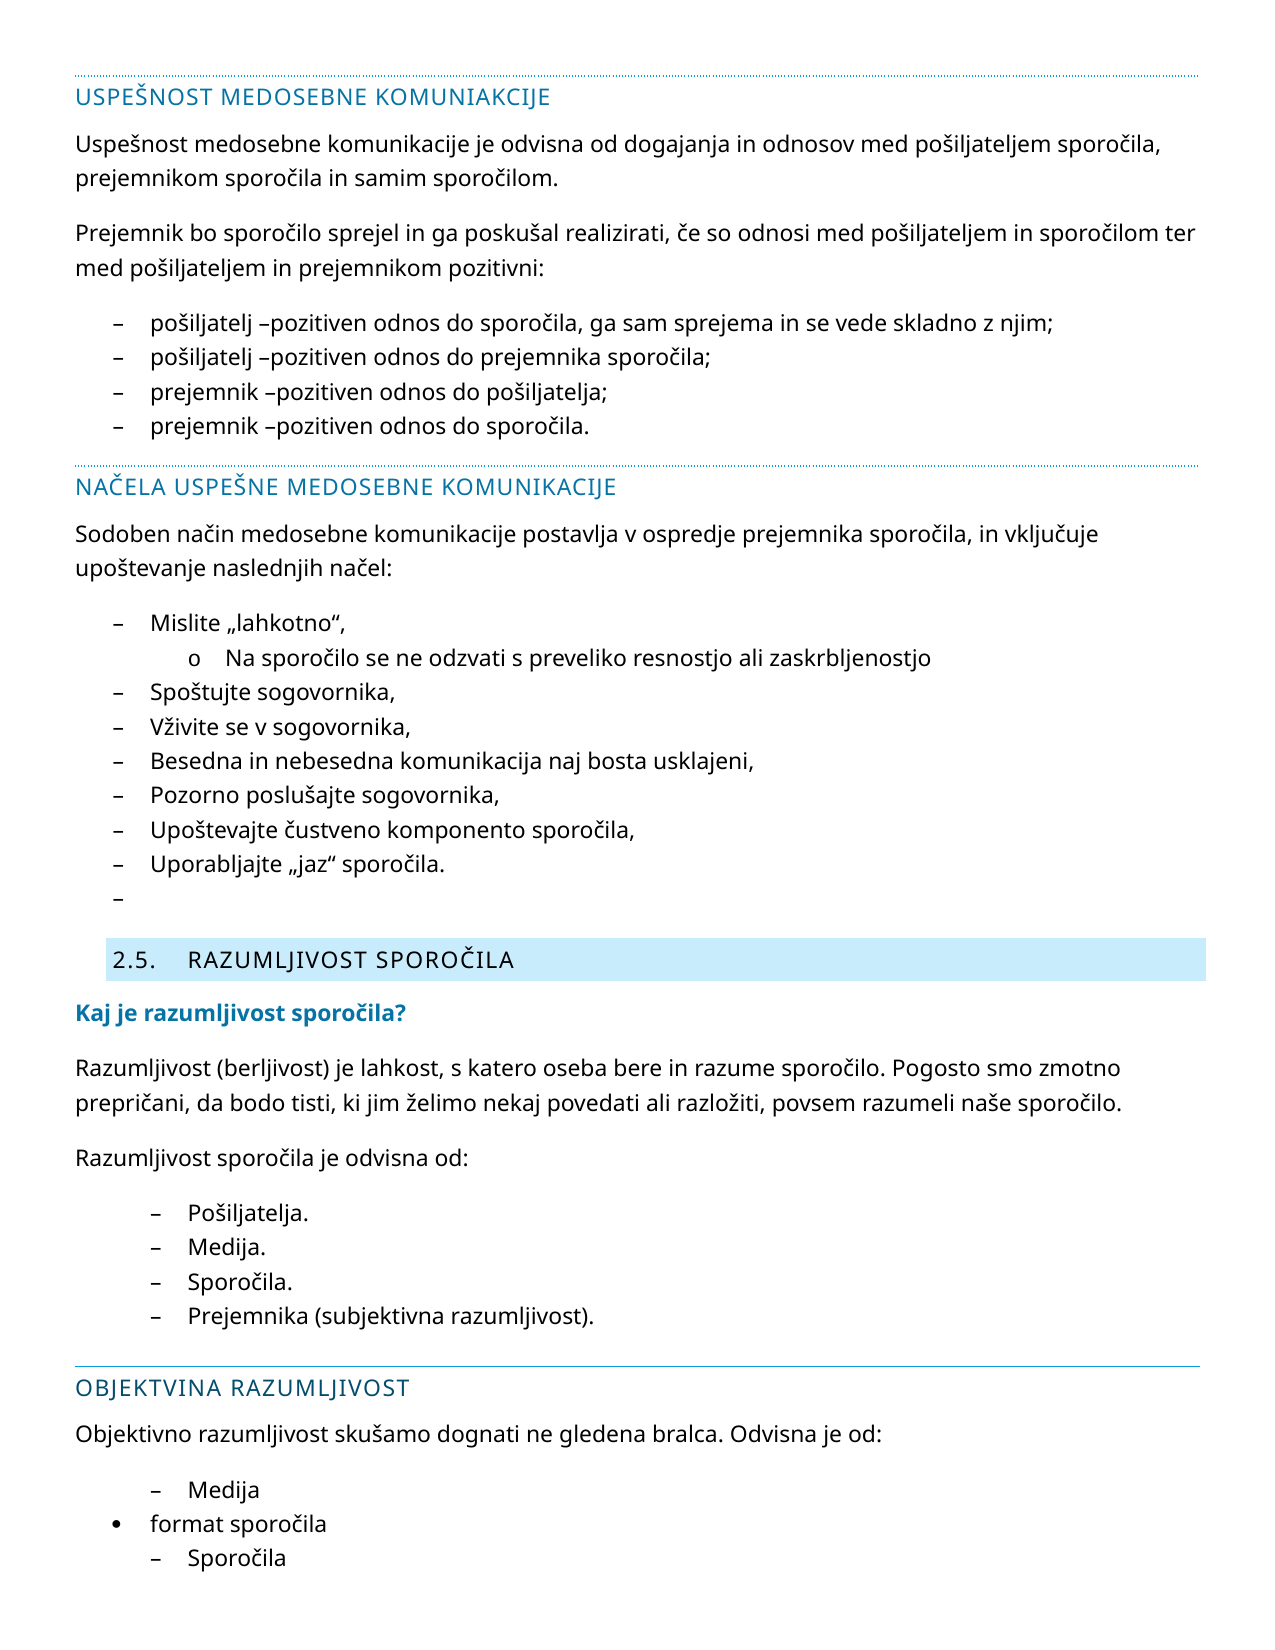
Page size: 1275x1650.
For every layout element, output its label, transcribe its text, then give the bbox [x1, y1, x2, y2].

list Pošiljatelja. [150, 1197, 1200, 1228]
list Sporočila [150, 1542, 1200, 1573]
text Objektivno razumljivost skušamo dognati ne gledena bralca. Odvisna je od: [75, 1418, 1200, 1449]
list Uporabljajte „jaz“ sporočila. [112, 848, 1200, 879]
list Mislite „lahkotno“, [112, 607, 1200, 638]
subtitle Objektvina razumljivost [75, 1367, 1200, 1403]
text Kaj je razumljivost sporočila? [75, 997, 1200, 1028]
list format sporočila [112, 1508, 1200, 1539]
subtitle Uspešnost medosebne komuniakcije [75, 75, 1200, 112]
text Prejemnik bo sporočilo sprejel in ga poskušal realizirati, če so odnosi med pošiljateljem in sporočilom ter med pošiljateljem in prejemnikom pozitivni: [75, 217, 1200, 283]
list Na sporočilo se ne odzvati s preveliko resnostjo ali zaskrbljenostjo [187, 642, 1200, 673]
subtitle Razumljivost sporočila [113, 944, 1200, 975]
list pošiljatelj –pozitiven odnos do sporočila, ga sam sprejema in se vede skladno z njim; [112, 307, 1200, 338]
list Vživite se v sogovornika, [112, 711, 1200, 742]
list Medija [150, 1473, 1200, 1505]
text Uspešnost medosebne komunikacije je odvisna od dogajanja in odnosov med pošiljateljem sporočila, prejemnikom sporočila in samim sporočilom. [75, 128, 1200, 193]
list Besedna in nebesedna komunikacija naj bosta usklajeni, [112, 745, 1200, 776]
list Spoštujte sogovornika, [112, 676, 1200, 707]
list Upoštevajte čustveno komponento sporočila, [112, 814, 1200, 845]
text Razumljivost sporočila je odvisna od: [75, 1142, 1200, 1173]
list Pozorno poslušajte sogovornika, [112, 779, 1200, 811]
list Prejemnika (subjektivna razumljivost). [150, 1300, 1200, 1331]
text Razumljivost (berljivost) je lahkost, s katero oseba bere in razume sporočilo. Pogosto smo zmotno prepričani, da bodo tisti, ki jim želimo nekaj povedati ali razložiti, povsem razumeli naše sporočilo. [75, 1052, 1200, 1118]
list Medija. [150, 1231, 1200, 1263]
list Sporočila. [150, 1266, 1200, 1297]
list pošiljatelj –pozitiven odnos do prejemnika sporočila; [112, 341, 1200, 372]
subtitle Načela uspešne medosebne komunikacije [75, 465, 1200, 502]
text Sodoben način medosebne komunikacije postavlja v ospredje prejemnika sporočila, in vključuje upoštevanje naslednjih načel: [75, 518, 1200, 583]
list prejemnik –pozitiven odnos do sporočila. [112, 410, 1200, 441]
list prejemnik –pozitiven odnos do pošiljatelja; [112, 376, 1200, 407]
